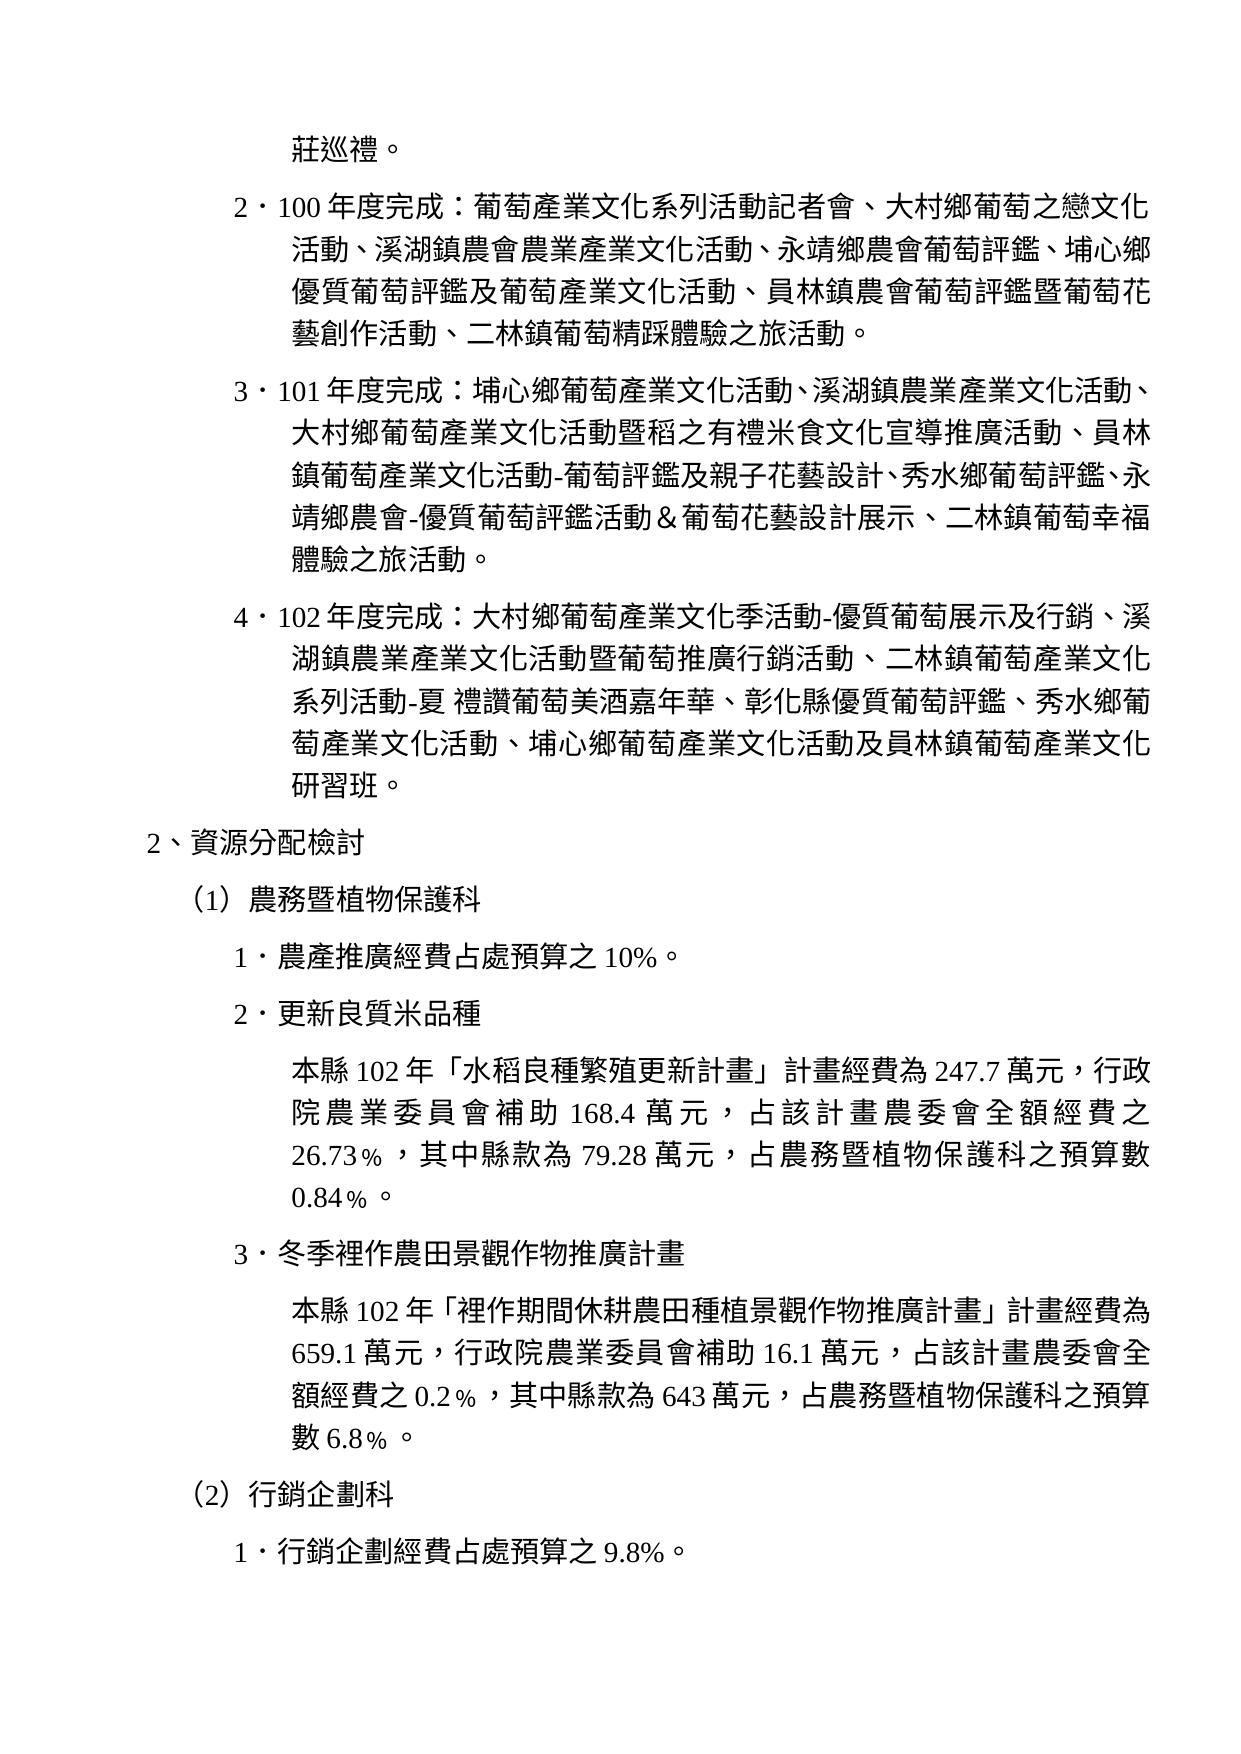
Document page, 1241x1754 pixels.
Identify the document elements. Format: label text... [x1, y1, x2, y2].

list 100年度完成：葡萄產業文化系列活動記者會、大村鄉葡萄之戀文化活動、溪湖鎮農會農業產業文化活動、永靖鄉農會葡萄評鑑、埔心鄉優質葡萄評鑑及葡萄產業文化活動、員林鎮農會葡萄評鑑暨葡萄花藝創作活動、二林鎮葡萄精踩體驗之旅活動。 [233, 184, 1152, 353]
list 農產推廣經費占處預算之10%。 [233, 933, 1152, 976]
list 101年度完成：埔心鄉葡萄產業文化活動、溪湖鎮農業產業文化活動、大村鄉葡萄產業文化活動暨稻之有禮米食文化宣導推廣活動、員林鎮葡萄產業文化活動-葡萄評鑑及親子花藝設計、秀水鄉葡萄評鑑、永靖鄉農會-優質葡萄評鑑活動＆葡萄花藝設計展示、二林鎮葡萄幸福體驗之旅活動。 [233, 368, 1152, 579]
list 行銷企劃經費占處預算之9.8%。 [233, 1528, 1152, 1571]
list 農務暨植物保護科 [175, 877, 1152, 919]
list 冬季裡作農田景觀作物推廣計畫 [233, 1231, 1152, 1273]
list 102年度完成：大村鄉葡萄產業文化季活動-優質葡萄展示及行銷、溪湖鎮農業產業文化活動暨葡萄推廣行銷活動、二林鎮葡萄產業文化系列活動-夏 禮讚葡萄美酒嘉年華、彰化縣優質葡萄評鑑、秀水鄉葡萄產業文化活動、埔心鄉葡萄產業文化活動及員林鎮葡萄產業文化研習班。 [233, 594, 1152, 805]
list 莊巡禮。 [233, 127, 1152, 169]
text 本縣102年「水稻良種繁殖更新計畫」計畫經費為247.7萬元，行政院農業委員會補助168.4萬元，占該計畫農委會全額經費之26.73﹪，其中縣款為79.28萬元，占農務暨植物保護科之預算數0.84﹪。 [291, 1047, 1152, 1216]
list 更新良質米品種 [233, 990, 1152, 1033]
text 本縣102年「裡作期間休耕農田種植景觀作物推廣計畫」計畫經費為659.1萬元，行政院農業委員會補助16.1萬元，占該計畫農委會全額經費之0.2﹪，其中縣款為643萬元，占農務暨植物保護科之預算數6.8﹪。 [291, 1288, 1152, 1457]
list 行銷企劃科 [175, 1472, 1152, 1514]
list 資源分配檢討 [146, 820, 1152, 862]
